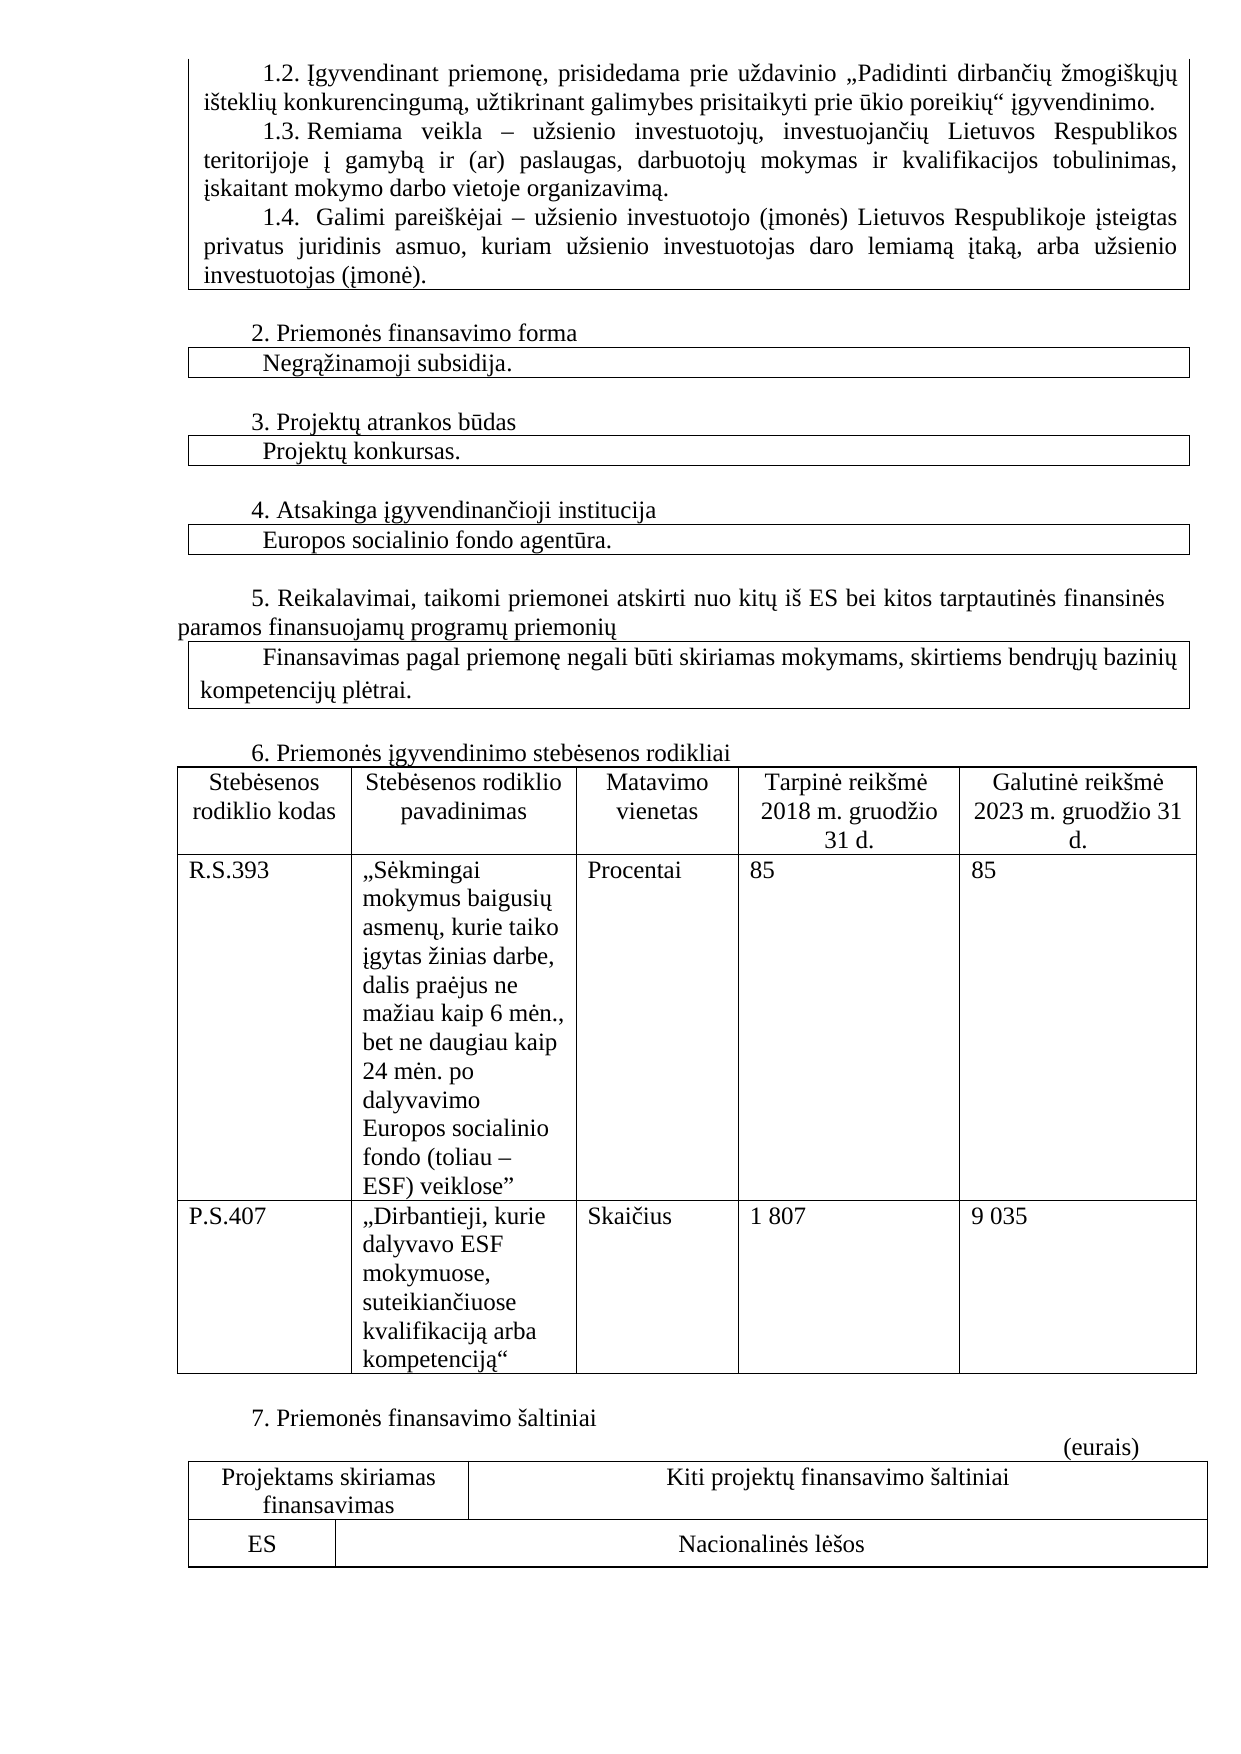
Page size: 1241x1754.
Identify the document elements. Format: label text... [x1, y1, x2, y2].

table_header Projektams skiriamas finansavimas [189, 1462, 468, 1519]
text 4. Atsakinga įgyvendinančioji institucija [177, 495, 1167, 524]
table_cell Skaičius [577, 1201, 738, 1373]
table_cell 9 035 [960, 1201, 1196, 1373]
table_header Stebėsenos rodiklio kodas [178, 768, 351, 854]
text (eurais) [177, 1432, 1167, 1461]
table_cell „Dirbantieji, kurie dalyvavo ESF mokymuose, suteikiančiuose kvalifikaciją arba kompetenciją“ [352, 1201, 576, 1373]
text 5. Reikalavimai, taikomi priemonei atskirti nuo kitų iš ES bei kitos tarptautinės finansinės paramos finansuojamų programų priemonių [177, 583, 1167, 641]
table_header Negrąžinamoji subsidija. [189, 348, 1189, 377]
table_cell 1 807 [739, 1201, 959, 1373]
table_header Stebėsenos rodiklio pavadinimas [352, 768, 576, 854]
table_cell ES [189, 1520, 335, 1566]
text 2. Priemonės finansavimo forma [177, 318, 1167, 347]
table_cell 1.4. Galimi pareiškėjai – užsienio investuotojo (įmonės) Lietuvos Respublikoje įsteigtas privatus juridinis asmuo, kuriam užsienio investuotojas daro lemiamą įtaką, arba užsienio investuotojas (įmonė). [189, 202, 1189, 288]
table_header Finansavimas pagal priemonę negali būti skiriamas mokymams, skirtiems bendrųjų bazinių kompetencijų plėtrai. [189, 642, 1189, 708]
table_cell 85 [960, 855, 1196, 1200]
table_cell 85 [739, 855, 959, 1200]
table_header Galutinė reikšmė 2023 m. gruodžio 31 d. [960, 768, 1196, 854]
text 3. Projektų atrankos būdas [177, 407, 1167, 435]
table_header Europos socialinio fondo agentūra. [189, 525, 1189, 553]
text 6. Priemonės įgyvendinimo stebėsenos rodikliai [177, 738, 1167, 766]
table_cell R.S.393 [178, 855, 351, 1200]
table_cell P.S.407 [178, 1201, 351, 1373]
table_cell 1.2. Įgyvendinant priemonę, prisidedama prie uždavinio „Padidinti dirbančių žmogiškųjų išteklių konkurencingumą, užtikrinant galimybes prisitaikyti prie ūkio poreikių“ įgyvendinimo. [189, 59, 1189, 116]
table_header Kiti projektų finansavimo šaltiniai [469, 1462, 1207, 1519]
table_cell Procentai [577, 855, 738, 1200]
table_cell „Sėkmingai mokymus baigusių asmenų, kurie taiko įgytas žinias darbe, dalis praėjus ne mažiau kaip 6 mėn., bet ne daugiau kaip 24 mėn. po dalyvavimo Europos socialinio fondo (toliau – ESF) veiklose” [352, 855, 576, 1200]
table_cell 1.3. Remiama veikla – užsienio investuotojų, investuojančių Lietuvos Respublikos teritorijoje į gamybą ir (ar) paslaugas, darbuotojų mokymas ir kvalifikacijos tobulinimas, įskaitant mokymo darbo vietoje organizavimą. [189, 116, 1189, 202]
table_cell Nacionalinės lėšos [336, 1520, 1207, 1566]
table_header Matavimo vienetas [577, 768, 738, 854]
table_header Tarpinė reikšmė 2018 m. gruodžio 31 d. [739, 768, 959, 854]
text 7. Priemonės finansavimo šaltiniai [177, 1403, 1167, 1432]
table_header Projektų konkursas. [189, 436, 1189, 465]
